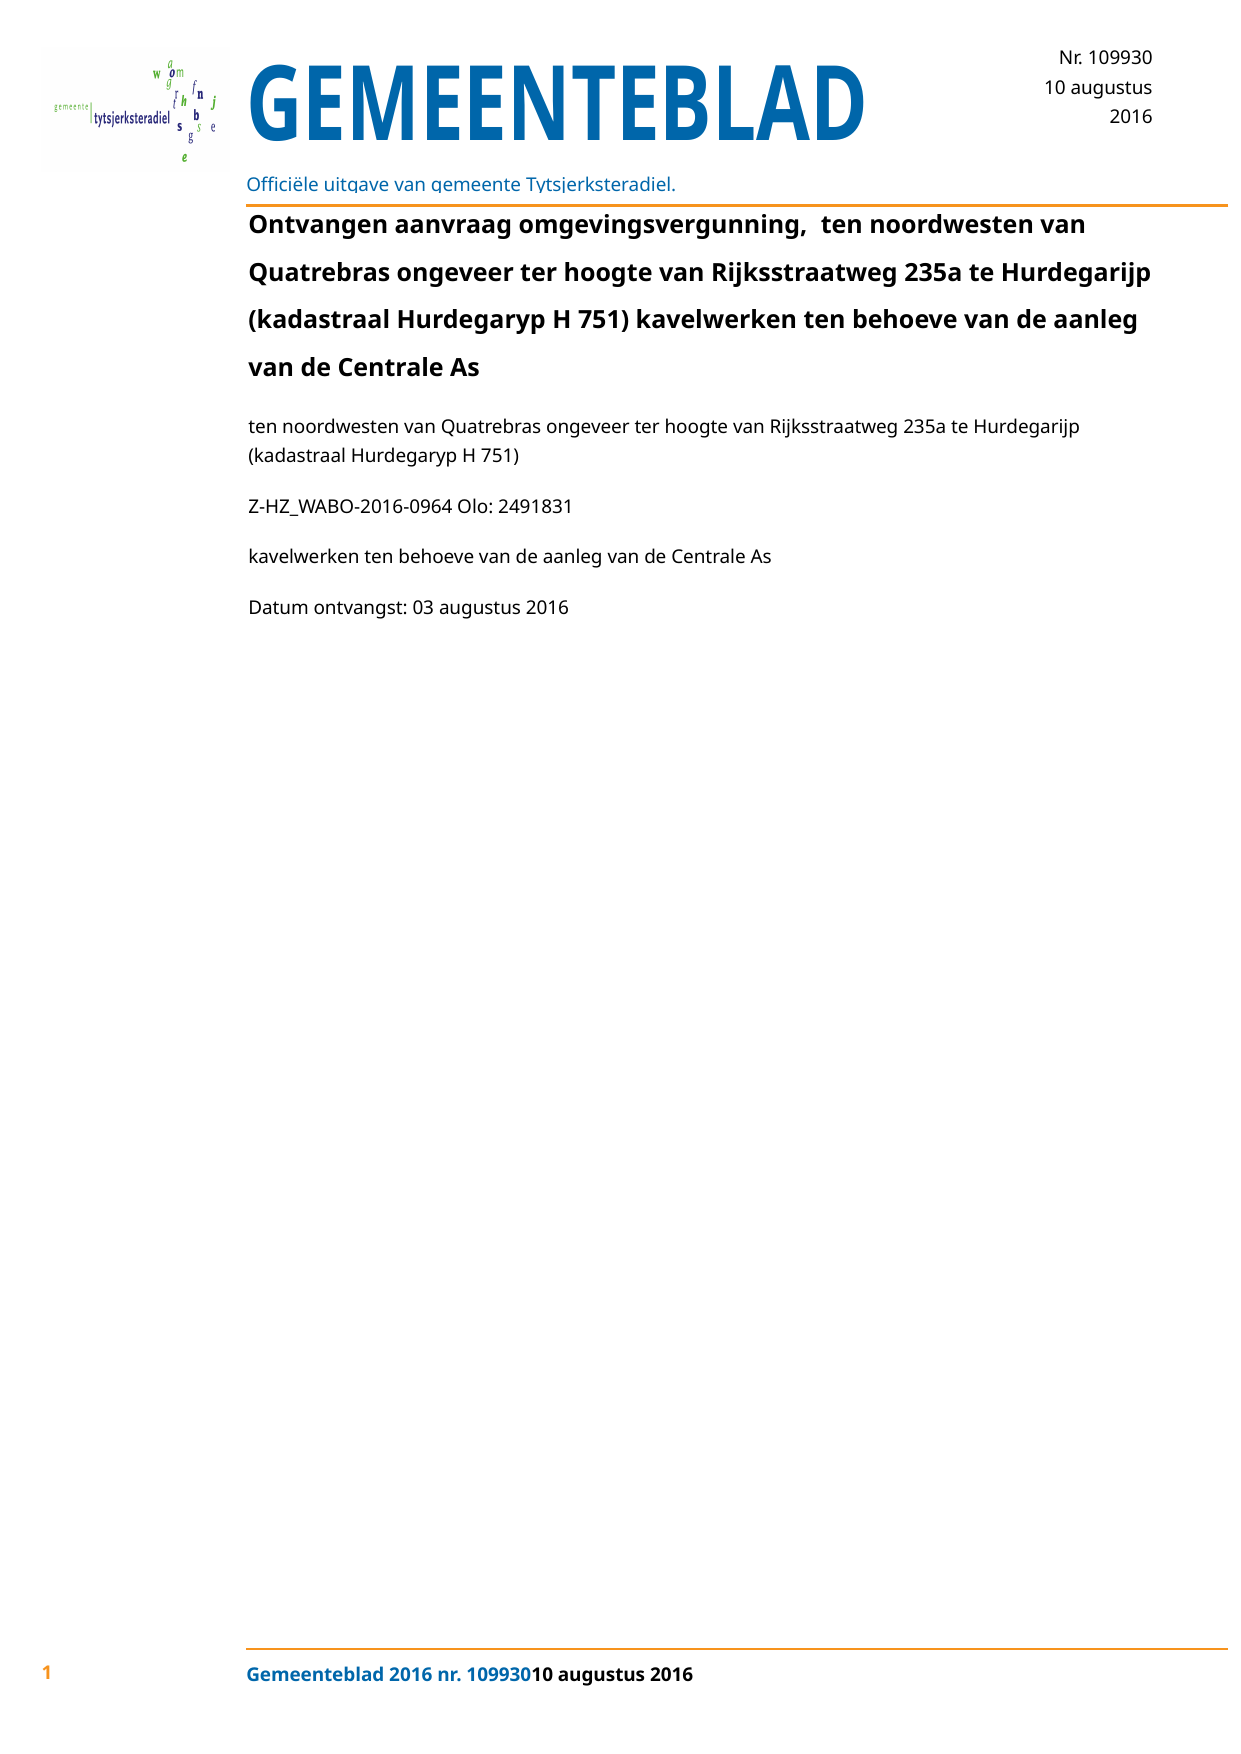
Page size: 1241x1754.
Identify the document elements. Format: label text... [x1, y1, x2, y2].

text Ontvangen aanvraag omgevingsvergunning, ten noordwesten van Quatrebras ongeveer ter hoogte van Rijksstraatweg 235a te Hurdegarijp (kadastraal Hurdegaryp H 751) kavelwerken ten behoeve van de aanleg van de Centrale As [248, 207, 1152, 384]
text Z-HZ_WABO-2016-0964 Olo: 2491831 [248, 493, 1152, 519]
text kavelwerken ten behoeve van de aanleg van de Centrale As [248, 543, 1152, 569]
text ten noordwesten van Quatrebras ongeveer ter hoogte van Rijksstraatweg 235a te Hurdegarijp (kadastraal Hurdegaryp H 751) [248, 413, 1152, 468]
text Datum ontvangst: 03 augustus 2016 [248, 594, 1152, 620]
picture [41, 47, 231, 172]
